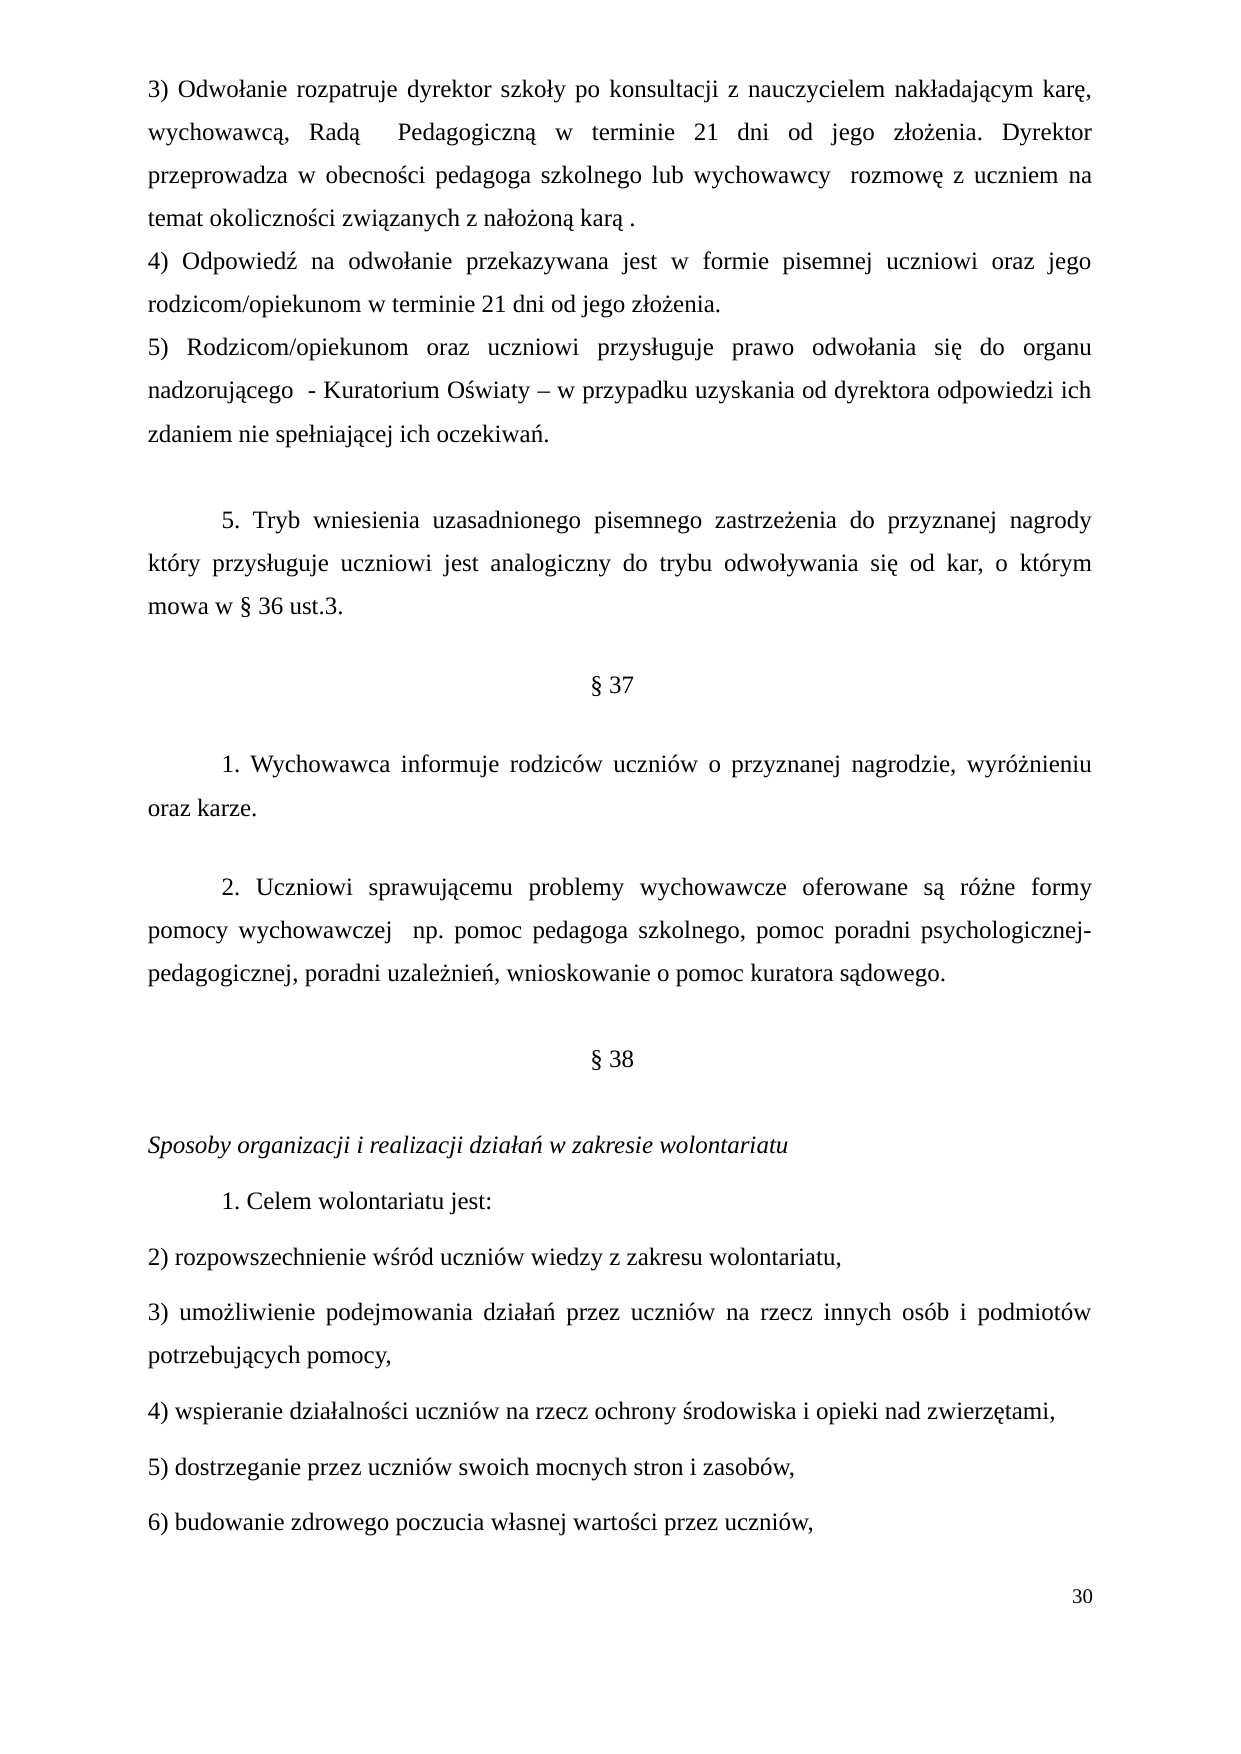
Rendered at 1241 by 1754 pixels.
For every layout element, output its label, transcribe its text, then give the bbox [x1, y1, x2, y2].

text 3) umożliwienie podejmowania działań przez uczniów na rzecz innych osób i podmiotów potrzebujących pomocy, [148, 1297, 1093, 1369]
text 5) Rodzicom/opiekunom oraz uczniowi przysługuje prawo odwołania się do organu nadzorującego - Kuratorium Oświaty – w przypadku uzyskania od dyrektora odpowiedzi ich zdaniem nie spełniającej ich oczekiwań. [148, 332, 1093, 447]
text 6) budowanie zdrowego poczucia własnej wartości przez uczniów, [148, 1507, 1093, 1536]
text § 37 [516, 670, 1093, 699]
text 5. Tryb wniesienia uzasadnionego pisemnego zastrzeżenia do przyznanej nagrody który przysługuje uczniowi jest analogiczny do trybu odwoływania się od kar, o którym mowa w § 36 ust.3. [148, 505, 1093, 620]
text 1. Wychowawca informuje rodziców uczniów o przyznanej nagrodzie, wyróżnieniu oraz karze. [148, 749, 1093, 821]
text Sposoby organizacji i realizacji działań w zakresie wolontariatu [148, 1131, 1093, 1159]
text 4) Odpowiedź na odwołanie przekazywana jest w formie pisemnej uczniowi oraz jego rodzicom/opiekunom w terminie 21 dni od jego złożenia. [148, 246, 1093, 318]
text 4) wspieranie działalności uczniów na rzecz ochrony środowiska i opieki nad zwierzętami, [148, 1396, 1093, 1425]
text 1. Celem wolontariatu jest: [148, 1186, 1093, 1215]
text 3) Odwołanie rozpatruje dyrektor szkoły po konsultacji z nauczycielem nakładającym karę, wychowawcą, Radą Pedagogiczną w terminie 21 dni od jego złożenia. Dyrektor przeprowadza w obecności pedagoga szkolnego lub wychowawcy rozmowę z uczniem na temat okoliczności związanych z nałożoną karą . [148, 74, 1093, 232]
text 5) dostrzeganie przez uczniów swoich mocnych stron i zasobów, [148, 1452, 1093, 1481]
text 2) rozpowszechnienie wśród uczniów wiedzy z zakresu wolontariatu, [148, 1242, 1093, 1271]
text 2. Uczniowi sprawującemu problemy wychowawcze oferowane są różne formy pomocy wychowawczej np. pomoc pedagoga szkolnego, pomoc poradni psychologicznej-pedagogicznej, poradni uzależnień, wnioskowanie o pomoc kuratora sądowego. [148, 872, 1093, 987]
text § 38 [516, 1044, 1093, 1073]
